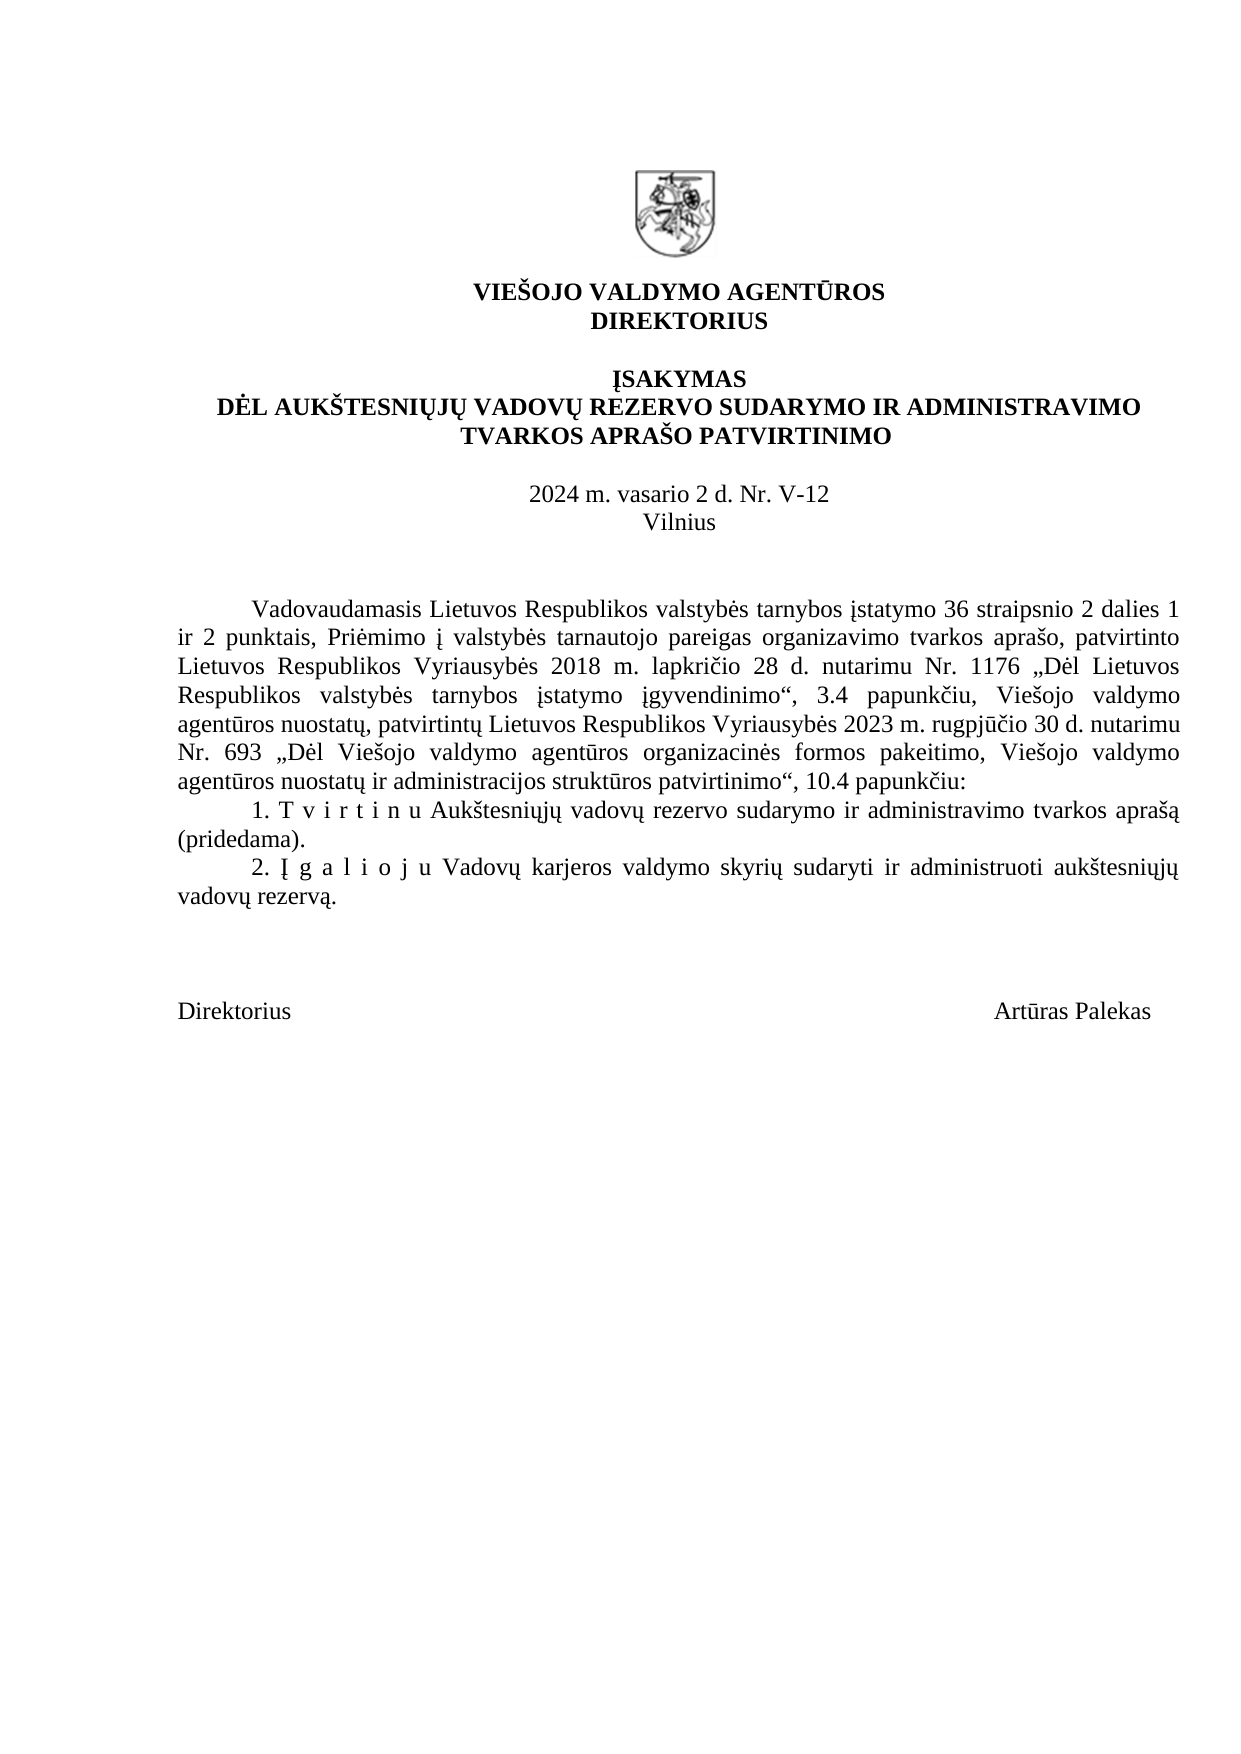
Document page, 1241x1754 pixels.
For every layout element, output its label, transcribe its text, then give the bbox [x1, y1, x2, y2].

text 2. Į g a l i o j u Vadovų karjeros valdymo skyrių sudaryti ir administruoti aukštesniųjų vadovų rezervą. [177, 852, 1181, 910]
text 2024 m. vasario 2 d. Nr. V-12 [177, 479, 1181, 507]
text Vilnius [177, 507, 1181, 536]
text DIREKTORIUS [177, 306, 1181, 335]
text ĮSAKYMAS [177, 364, 1181, 392]
text Vadovaudamasis Lietuvos Respublikos valstybės tarnybos įstatymo 36 straipsnio 2 dalies 1 ir 2 punktais, Priėmimo į valstybės tarnautojo pareigas organizavimo tvarkos aprašo, patvirtinto Lietuvos Respublikos Vyriausybės 2018 m. lapkričio 28 d. nutarimu Nr. 1176 „Dėl Lietuvos Respublikos valstybės tarnybos įstatymo įgyvendinimo“, 3.4 papunkčiu, Viešojo valdymo agentūros nuostatų, patvirtintų Lietuvos Respublikos Vyriausybės 2023 m. rugpjūčio 30 d. nutarimu Nr. 693 „Dėl Viešojo valdymo agentūros organizacinės formos pakeitimo, Viešojo valdymo agentūros nuostatų ir administracijos struktūros patvirtinimo“, 10.4 papunkčiu: [177, 594, 1181, 795]
text 1. T v i r t i n u Aukštesniųjų vadovų rezervo sudarymo ir administravimo tvarkos aprašą (pridedama). [177, 795, 1181, 852]
text Direktorius Artūras Palekas [177, 996, 1181, 1025]
text DĖL AUKŠTESNIŲJŲ VADOVŲ REZERVO SUDARYMO IR ADMINISTRAVIMO TVARKOS APRAŠO PATVIRTINIMO [177, 392, 1181, 450]
text VIEŠOJO VALDYMO AGENTŪROS [177, 277, 1181, 306]
